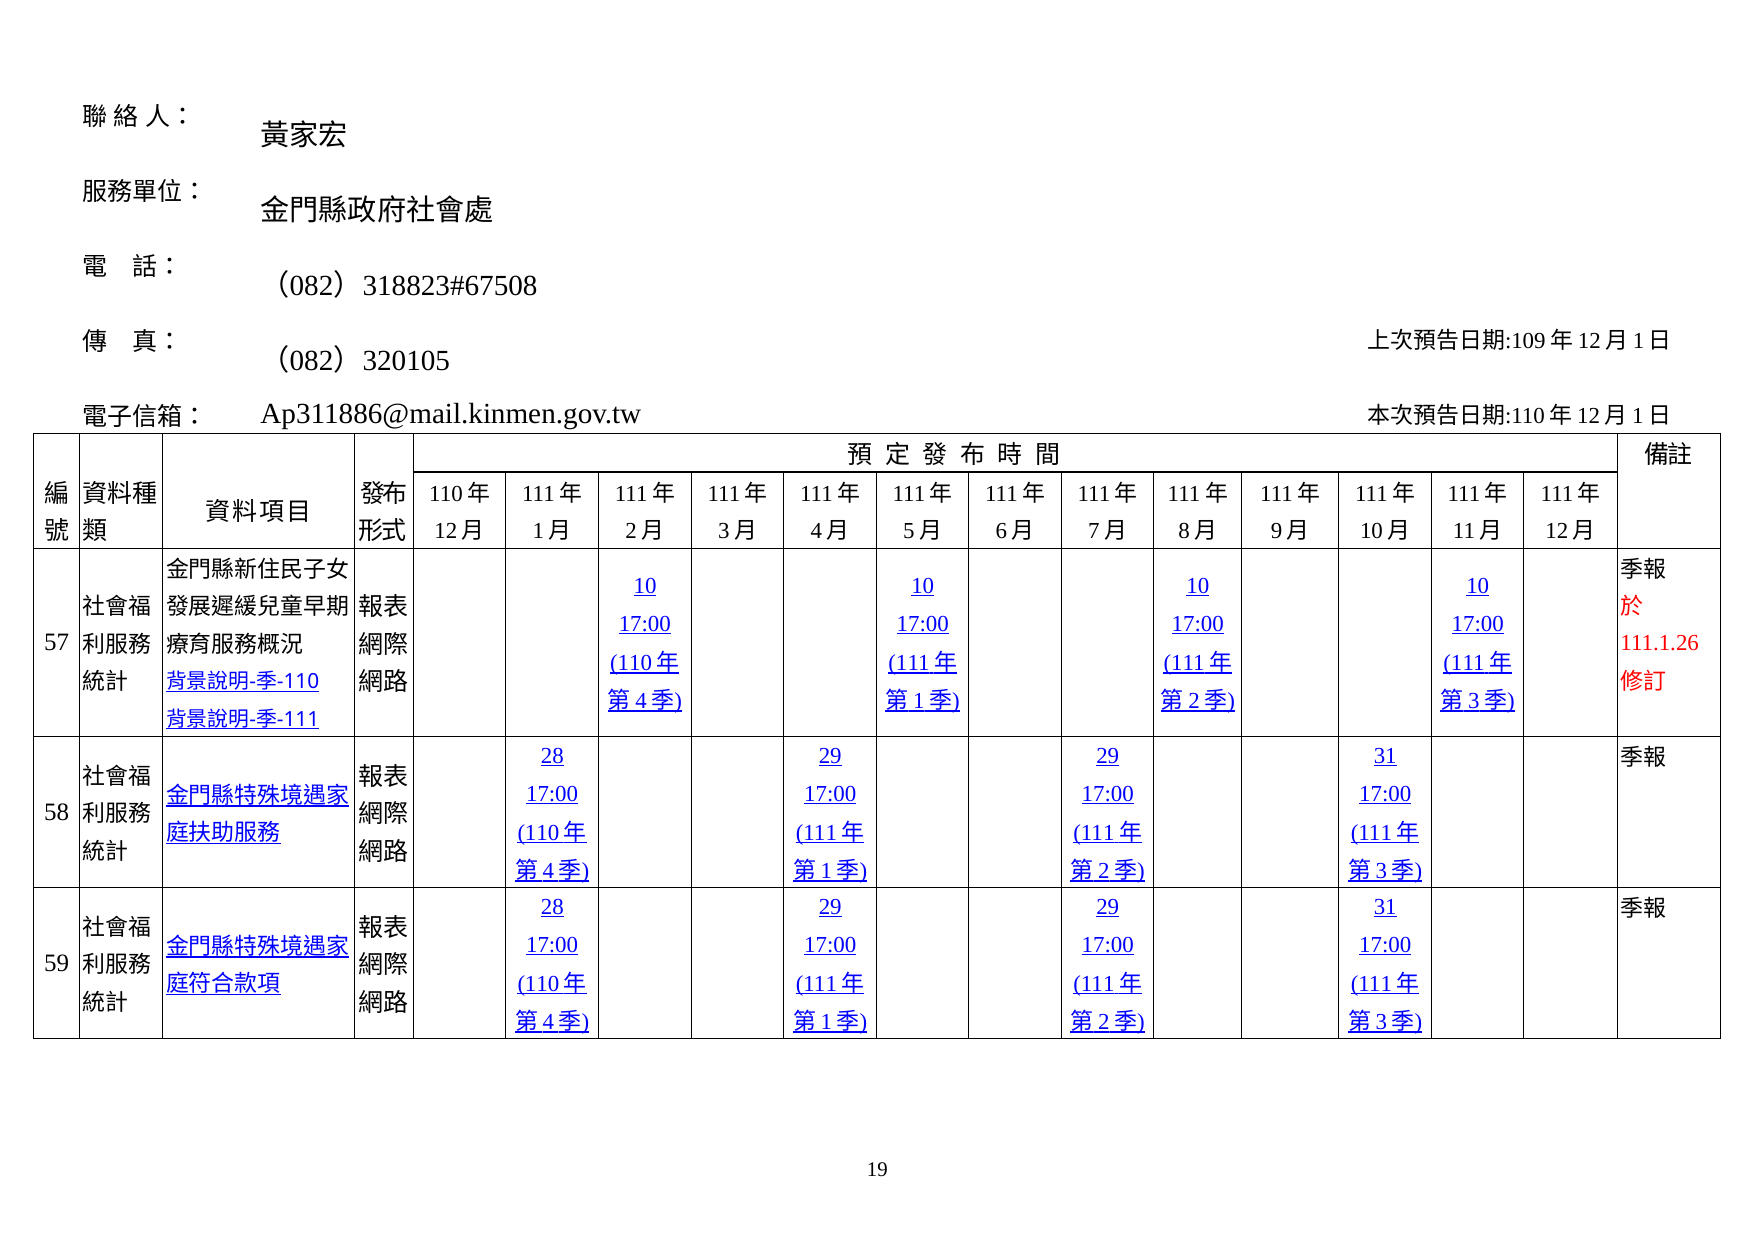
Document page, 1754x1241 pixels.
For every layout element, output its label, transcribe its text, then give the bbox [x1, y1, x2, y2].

table_cell 110年 12月 [414, 473, 505, 547]
table_cell 29 17:00 (111年 第1季) [784, 888, 876, 1038]
table_cell 57 [34, 549, 79, 736]
table_cell 上次預告日期:109年12月1日 [1364, 320, 1720, 395]
table_cell [877, 737, 968, 887]
table_cell 111年 12月 [1524, 473, 1617, 547]
table_cell 備註 [1618, 434, 1720, 547]
table_cell [1154, 737, 1241, 887]
table_cell [1242, 737, 1338, 887]
table_cell 本次預告日期:110年12月1日 [1364, 395, 1720, 433]
table_cell [1364, 245, 1720, 320]
table_cell [1242, 549, 1338, 736]
table_cell [34, 434, 79, 471]
table_cell [34, 320, 79, 395]
table_cell [414, 549, 505, 736]
table_cell 報表 網際 網路 [355, 549, 413, 736]
table_cell 預 定 發 布 時 間 [414, 434, 1617, 471]
table_cell 111年 1月 [506, 473, 598, 547]
table_header [1364, 95, 1720, 170]
table_cell [414, 888, 505, 1038]
table_cell 報表 網際 網路 [355, 888, 413, 1038]
table_cell 資料種類 [80, 471, 162, 547]
table_cell 111年 9月 [1242, 473, 1338, 547]
table_cell 58 [34, 737, 79, 887]
table_cell （082）318823#67508 [257, 245, 1364, 320]
table_cell [692, 737, 783, 887]
table_cell 28 17:00 (110年 第4季) [506, 888, 598, 1038]
table_cell [80, 434, 162, 471]
table_cell [355, 434, 413, 471]
table_cell 金門縣政府社會處 [257, 170, 1364, 245]
table_cell [1432, 888, 1523, 1038]
table_cell 傳 真： [79, 320, 257, 395]
table_cell 發布形式 [355, 471, 413, 547]
table_cell [877, 888, 968, 1038]
table_cell 111年 7月 [1062, 473, 1153, 547]
table_cell [506, 549, 598, 736]
table_cell [414, 737, 505, 887]
table_cell 季報 [1618, 737, 1720, 887]
table_header 黃家宏 [257, 95, 1364, 170]
table_cell [692, 888, 783, 1038]
table_cell [599, 737, 691, 887]
table_cell [784, 549, 876, 736]
table_cell [1524, 549, 1617, 736]
table_cell [1524, 888, 1617, 1038]
table_cell 29 17:00 (111年 第2季) [1062, 888, 1153, 1038]
table_cell 28 17:00 (110年 第4季) [506, 737, 598, 887]
table_cell 報表 網際 網路 [355, 737, 413, 887]
table_cell [34, 245, 79, 320]
table_cell 59 [34, 888, 79, 1038]
table_cell [34, 170, 79, 245]
table_cell 111年 3月 [692, 473, 783, 547]
table_cell 31 17:00 (111年 第3季) [1339, 888, 1431, 1038]
table_cell [34, 395, 79, 433]
table_cell [1364, 170, 1720, 245]
table_cell 111年 10月 [1339, 473, 1431, 547]
table_cell 10 17:00 (111年 第2季) [1154, 549, 1241, 736]
table_cell 111年 4月 [784, 473, 876, 547]
table_cell 111年 2月 [599, 473, 691, 547]
table_cell [599, 888, 691, 1038]
table_cell 10 17:00 (111年 第3季) [1432, 549, 1523, 736]
table_cell 社會福利服務統計 [80, 888, 162, 1038]
table_cell 社會福利服務統計 [80, 549, 162, 736]
table_cell （082）320105 [257, 320, 1364, 395]
table_header 聯 絡 人： [79, 95, 257, 170]
table_cell 10 17:00 (111年 第1季) [877, 549, 968, 736]
table_cell Ap311886@mail.kinmen.gov.tw [257, 395, 1364, 433]
table_cell [1154, 888, 1241, 1038]
table_cell 111年 5月 [877, 473, 968, 547]
table_cell [969, 888, 1061, 1038]
table_cell [1242, 888, 1338, 1038]
table_cell 電子信箱： [79, 395, 257, 433]
table_cell 29 17:00 (111年 第2季) [1062, 737, 1153, 887]
table_cell 季報 於111.1.26修訂 [1618, 549, 1720, 736]
table_cell 111年 6月 [969, 473, 1061, 547]
table_cell [1339, 549, 1431, 736]
table_cell 10 17:00 (110年 第4季) [599, 549, 691, 736]
table_cell 31 17:00 (111年 第3季) [1339, 737, 1431, 887]
table_cell [1062, 549, 1153, 736]
table_cell [969, 549, 1061, 736]
table_cell 金門縣特殊境遇家庭扶助服務 [163, 737, 354, 887]
table_cell 社會福利服務統計 [80, 737, 162, 887]
table_cell 111年 8月 [1154, 473, 1241, 547]
table_cell [163, 434, 354, 471]
table_cell [969, 737, 1061, 887]
table_cell 電 話： [79, 245, 257, 320]
table_cell 29 17:00 (111年 第1季) [784, 737, 876, 887]
table_cell [1524, 737, 1617, 887]
table_header [34, 95, 79, 170]
table_cell 111年 11月 [1432, 473, 1523, 547]
table_cell 資料項目 [163, 471, 354, 547]
table_cell 金門縣新住民子女發展遲緩兒童早期療育服務概況 背景說明-季-110 背景說明-季-111 [163, 549, 354, 736]
table_cell 金門縣特殊境遇家庭符合款項 [163, 888, 354, 1038]
table_cell [1432, 737, 1523, 887]
table_cell 編號 [34, 471, 79, 547]
table_cell [692, 549, 783, 736]
table_cell 季報 [1618, 888, 1720, 1038]
table_cell 服務單位： [79, 170, 257, 245]
